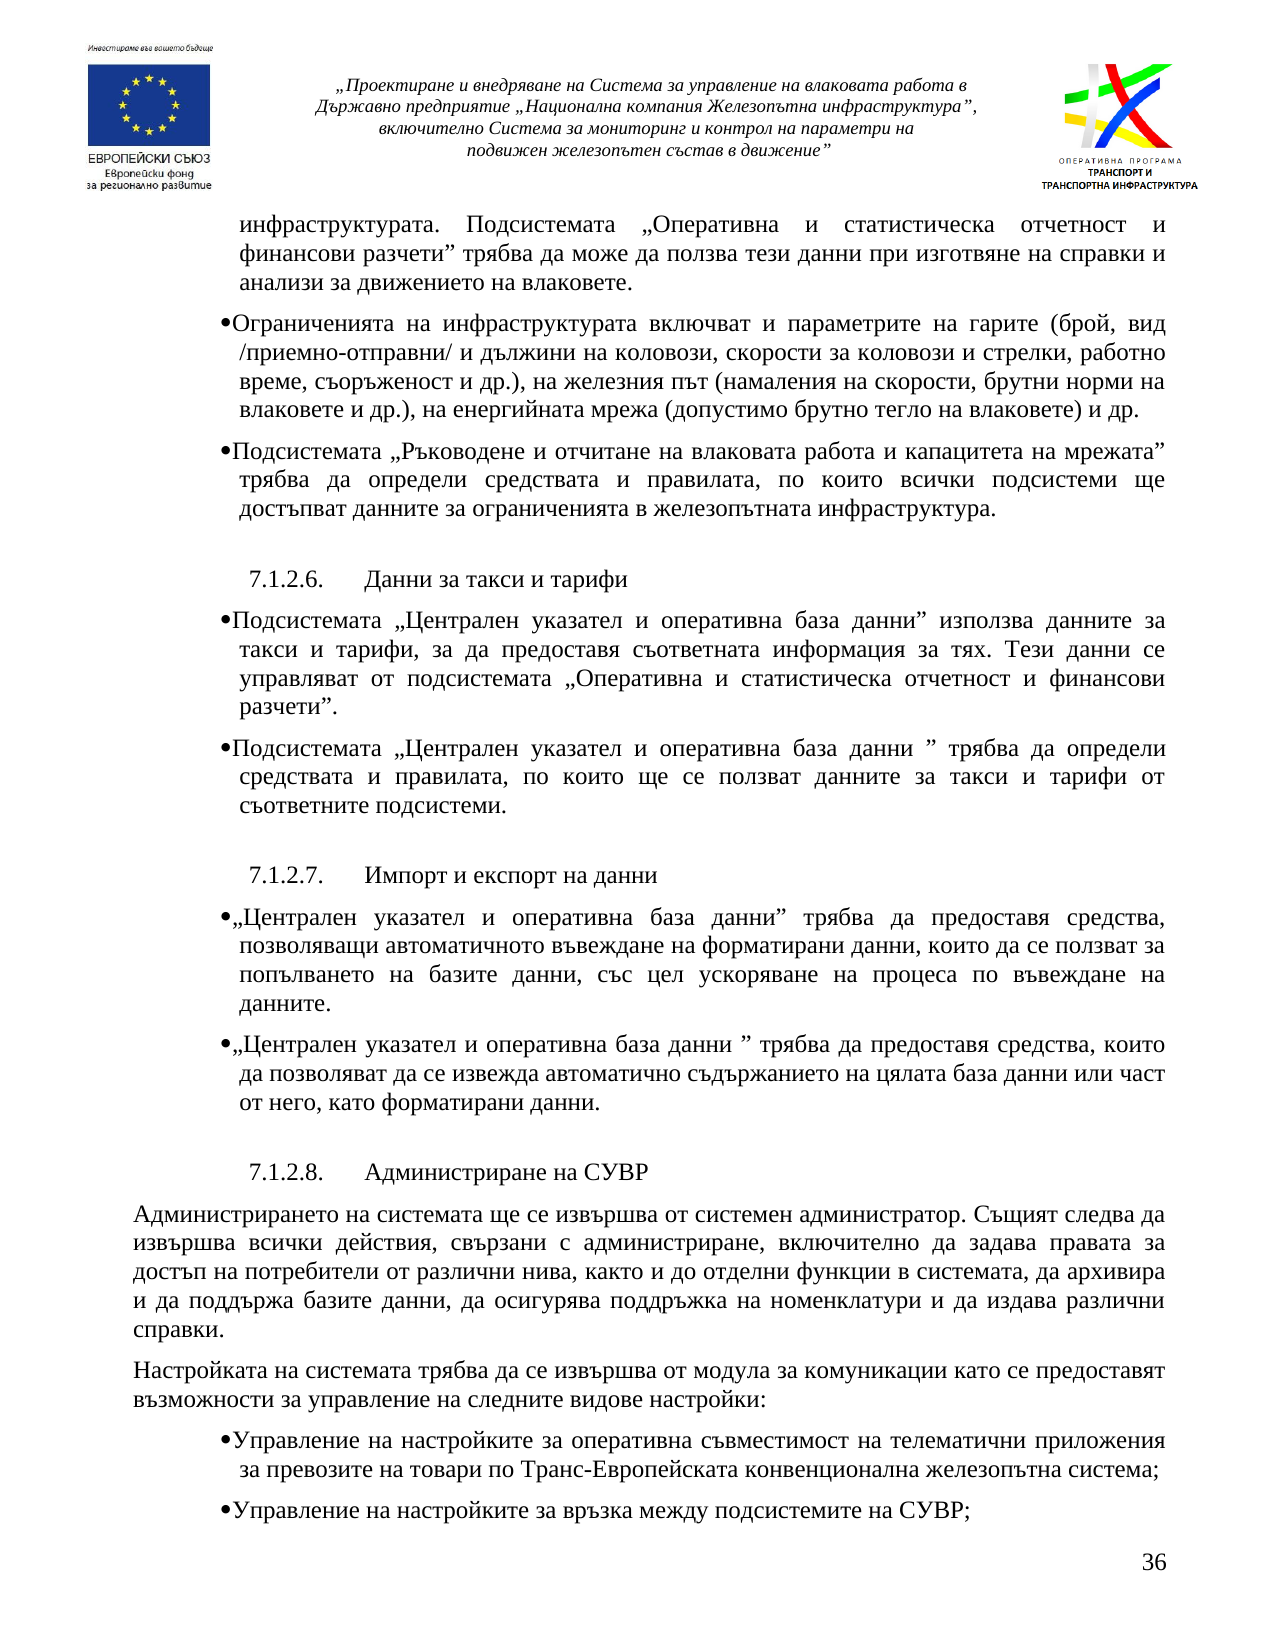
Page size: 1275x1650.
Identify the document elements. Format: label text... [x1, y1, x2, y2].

subtitle Импорт и експорт на данни [133, 861, 1167, 889]
text Настройката на системата трябва да се извършва от модула за комуникации като се предоставят възможности за управление на следните видове настройки: [133, 1355, 1167, 1412]
text Подсистемата „Ръководене и отчитане на влаковата работа и капацитета на мрежата” трябва да определи средствата и правилата, по които всички подсистеми ще достъпват данните за ограниченията в железопътната инфраструктура. [221, 436, 1167, 522]
subtitle Администрирането на системата ще се извършва от системен администратор. Същият следва да извършва всички действия, свързани с администриране, включително да задава правата за достъп на потребители от различни нива, както и до отделни функции в системата, да архивира и да поддържа базите данни, да осигурява поддръжка на номенклатури и да издава различни справки. [133, 1199, 1167, 1342]
subtitle Данни за такси и тарифи [133, 564, 1167, 592]
text Подсистемата „Централен указател и оперативна база данни” използва данните за такси и тарифи, за да предоставя съответната информация за тях. Тези данни се управляват от подсистемата „Оперативна и статистическа отчетност и финансови разчети”. [221, 605, 1167, 720]
text Управление на настройките за връзка между подсистемите на СУВР; [221, 1495, 1167, 1524]
text Ограниченията на инфраструктурата включват и параметрите на гарите (брой, вид /приемно-отправни/ и дължини на коловози, скорости за коловози и стрелки, работно време, съоръженост и др.), на железния път (намаления на скорости, брутни норми на влаковете и др.), на енергийната мрежа (допустимо брутно тегло на влаковете) и др. [221, 308, 1167, 423]
text Подсистемата „Централен указател и оперативна база данни ” трябва да определи средствата и правилата, по които ще се ползват данните за такси и тарифи от съответните подсистеми. [221, 733, 1167, 819]
text Управление на настройките за оперативна съвместимост на телематични приложения за превозите на товари по Транс-Европейската конвенционална железопътна система; [221, 1425, 1167, 1482]
subtitle Администриране на СУВР [133, 1157, 1167, 1186]
text „Централен указател и оперативна база данни ” трябва да предоставя средства, които да позволяват да се извежда автоматично съдържанието на цялата база данни или част от него, като форматирани данни. [221, 1029, 1167, 1116]
text инфраструктурата. Подсистемата „Оперативна и статистическа отчетност и финансови разчети” трябва да може да ползва тези данни при изготвяне на справки и анализи за движението на влаковете. [221, 209, 1167, 296]
text „Централен указател и оперативна база данни” трябва да предоставя средства, позволяващи автоматичното въвеждане на форматирани данни, които да се ползват за попълването на базите данни, със цел ускоряване на процеса по въвеждане на данните. [221, 902, 1167, 1017]
